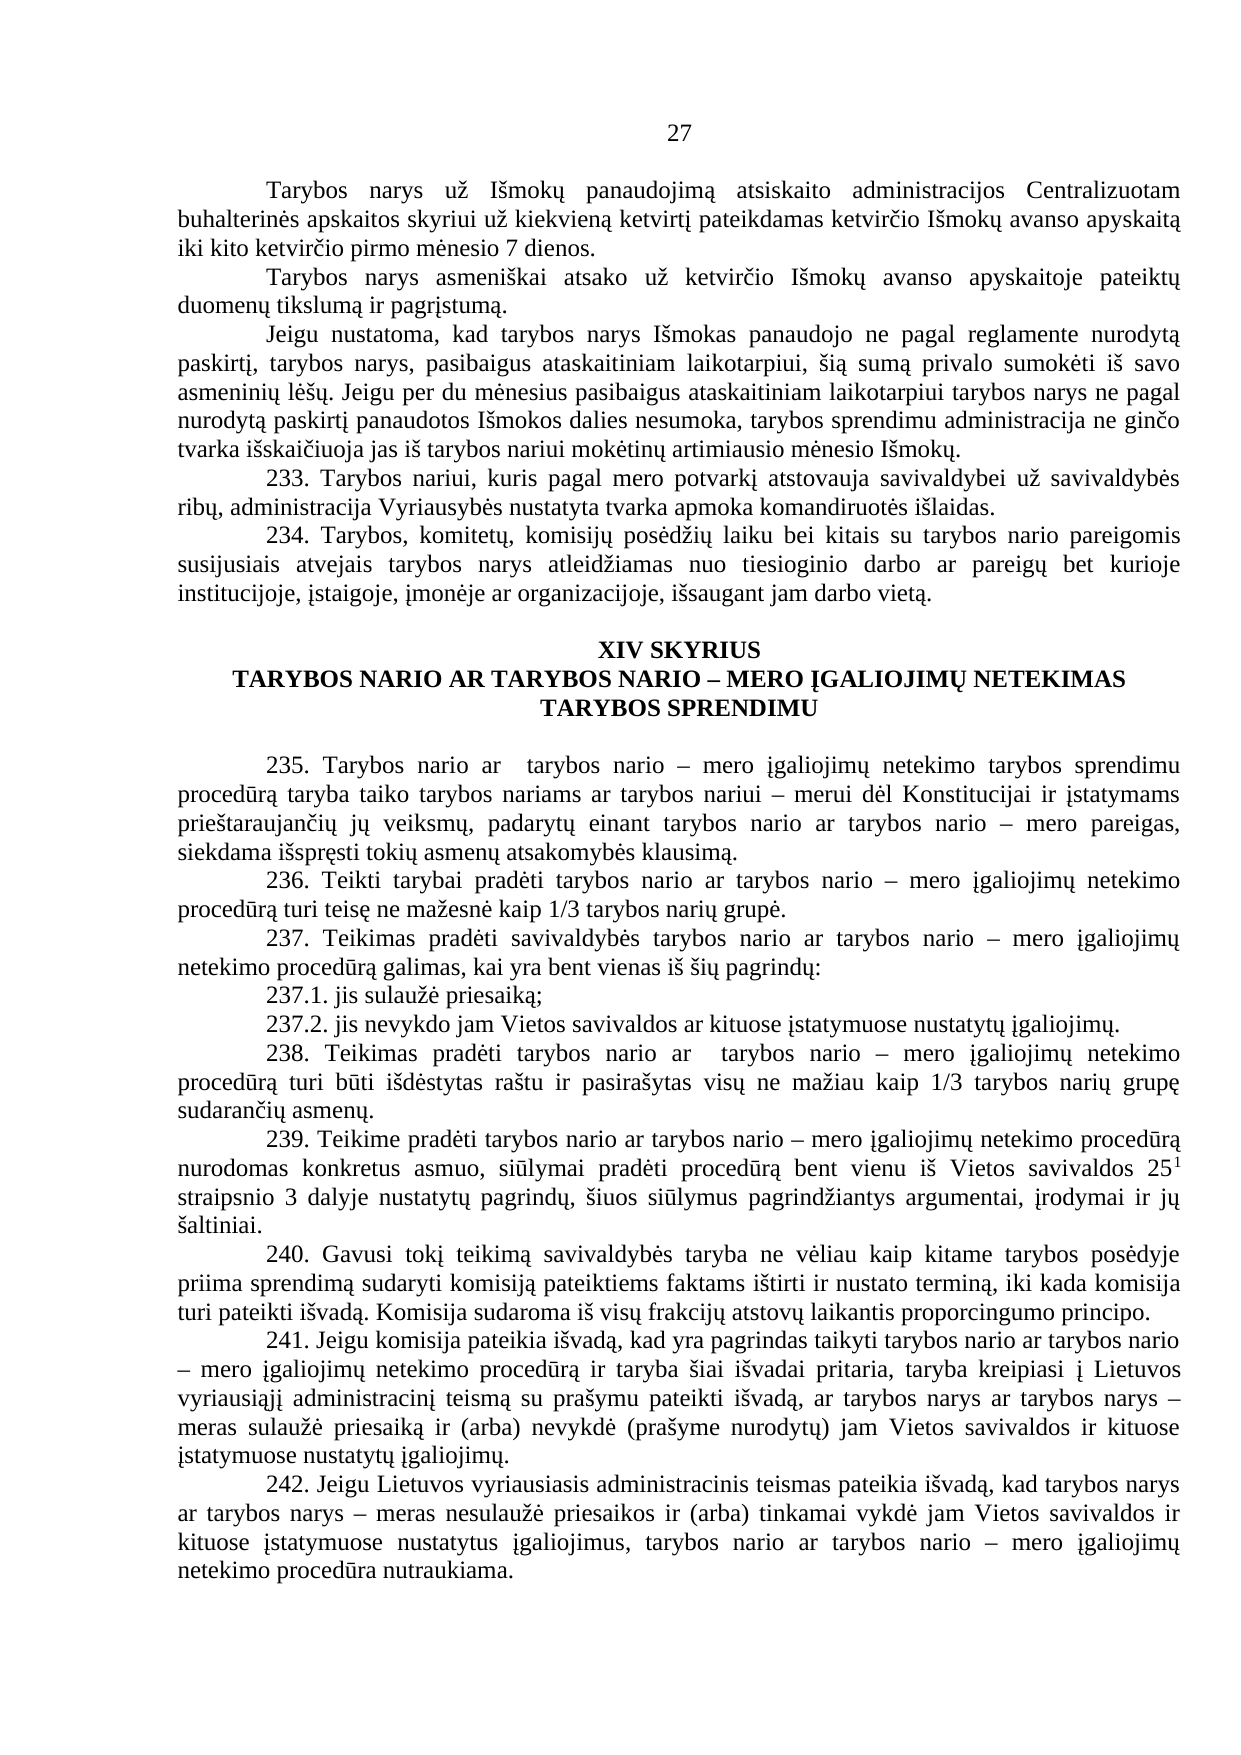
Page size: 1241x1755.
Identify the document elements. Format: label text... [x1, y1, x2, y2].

text 236. Teikti tarybai pradėti tarybos nario ar tarybos nario – mero įgaliojimų netekimo procedūrą turi teisę ne mažesnė kaip 1/3 tarybos narių grupė. [177, 866, 1181, 923]
text 241. Jeigu komisija pateikia išvadą, kad yra pagrindas taikyti tarybos nario ar tarybos nario – mero įgaliojimų netekimo procedūrą ir taryba šiai išvadai pritaria, taryba kreipiasi į Lietuvos vyriausiąjį administracinį teismą su prašymu pateikti išvadą, ar tarybos narys ar tarybos narys – meras sulaužė priesaiką ir (arba) nevykdė (prašyme nurodytų) jam Vietos savivaldos ir kituose įstatymuose nustatytų įgaliojimų. [177, 1326, 1181, 1469]
text 235. Tarybos nario ar tarybos nario – mero įgaliojimų netekimo tarybos sprendimu procedūrą taryba taiko tarybos nariams ar tarybos nariui – merui dėl Konstitucijai ir įstatymams prieštaraujančių jų veiksmų, padarytų einant tarybos nario ar tarybos nario – mero pareigas, siekdama išspręsti tokių asmenų atsakomybės klausimą. [177, 751, 1181, 866]
text Jeigu nustatoma, kad tarybos narys Išmokas panaudojo ne pagal reglamente nurodytą paskirtį, tarybos narys, pasibaigus ataskaitiniam laikotarpiui, šią sumą privalo sumokėti iš savo asmeninių lėšų. Jeigu per du mėnesius pasibaigus ataskaitiniam laikotarpiui tarybos narys ne pagal nurodytą paskirtį panaudotos Išmokos dalies nesumoka, tarybos sprendimu administracija ne ginčo tvarka išskaičiuoja jas iš tarybos nariui mokėtinų artimiausio mėnesio Išmokų. [177, 319, 1181, 463]
text XIV SKYRIUS [177, 636, 1181, 664]
text 239. Teikime pradėti tarybos nario ar tarybos nario – mero įgaliojimų netekimo procedūrą nurodomas konkretus asmuo, siūlymai pradėti procedūrą bent vienu iš Vietos savivaldos 251 straipsnio 3 dalyje nustatytų pagrindų, šiuos siūlymus pagrindžiantys argumentai, įrodymai ir jų šaltiniai. [177, 1124, 1181, 1239]
text 238. Teikimas pradėti tarybos nario ar tarybos nario – mero įgaliojimų netekimo procedūrą turi būti išdėstytas raštu ir pasirašytas visų ne mažiau kaip 1/3 tarybos narių grupę sudarančių asmenų. [177, 1038, 1181, 1124]
text 233. Tarybos nariui, kuris pagal mero potvarkį atstovauja savivaldybei už savivaldybės ribų, administracija Vyriausybės nustatyta tvarka apmoka komandiruotės išlaidas. [177, 463, 1181, 521]
text 242. Jeigu Lietuvos vyriausiasis administracinis teismas pateikia išvadą, kad tarybos narys ar tarybos narys – meras nesulaužė priesaikos ir (arba) tinkamai vykdė jam Vietos savivaldos ir kituose įstatymuose nustatytus įgaliojimus, tarybos nario ar tarybos nario – mero įgaliojimų netekimo procedūra nutraukiama. [177, 1469, 1181, 1584]
text 237. Teikimas pradėti savivaldybės tarybos nario ar tarybos nario – mero įgaliojimų netekimo procedūrą galimas, kai yra bent vienas iš šių pagrindų: [177, 923, 1181, 981]
text Tarybos narys už Išmokų panaudojimą atsiskaito administracijos Centralizuotam buhalterinės apskaitos skyriui už kiekvieną ketvirtį pateikdamas ketvirčio Išmokų avanso apyskaitą iki kito ketvirčio pirmo mėnesio 7 dienos. [177, 176, 1181, 262]
text TARYBOS NARIO AR TARYBOS NARIO – MERO ĮGALIOJIMŲ NETEKIMAS TARYBOS SPRENDIMU [177, 664, 1181, 722]
text 237.2. jis nevykdo jam Vietos savivaldos ar kituose įstatymuose nustatytų įgaliojimų. [177, 1009, 1181, 1038]
text 234. Tarybos, komitetų, komisijų posėdžių laiku bei kitais su tarybos nario pareigomis susijusiais atvejais tarybos narys atleidžiamas nuo tiesioginio darbo ar pareigų bet kurioje institucijoje, įstaigoje, įmonėje ar organizacijoje, išsaugant jam darbo vietą. [177, 521, 1181, 607]
text 237.1. jis sulaužė priesaiką; [177, 981, 1181, 1009]
text 240. Gavusi tokį teikimą savivaldybės taryba ne vėliau kaip kitame tarybos posėdyje priima sprendimą sudaryti komisiją pateiktiems faktams ištirti ir nustato terminą, iki kada komisija turi pateikti išvadą. Komisija sudaroma iš visų frakcijų atstovų laikantis proporcingumo principo. [177, 1239, 1181, 1326]
text Tarybos narys asmeniškai atsako už ketvirčio Išmokų avanso apyskaitoje pateiktų duomenų tikslumą ir pagrįstumą. [177, 262, 1181, 319]
